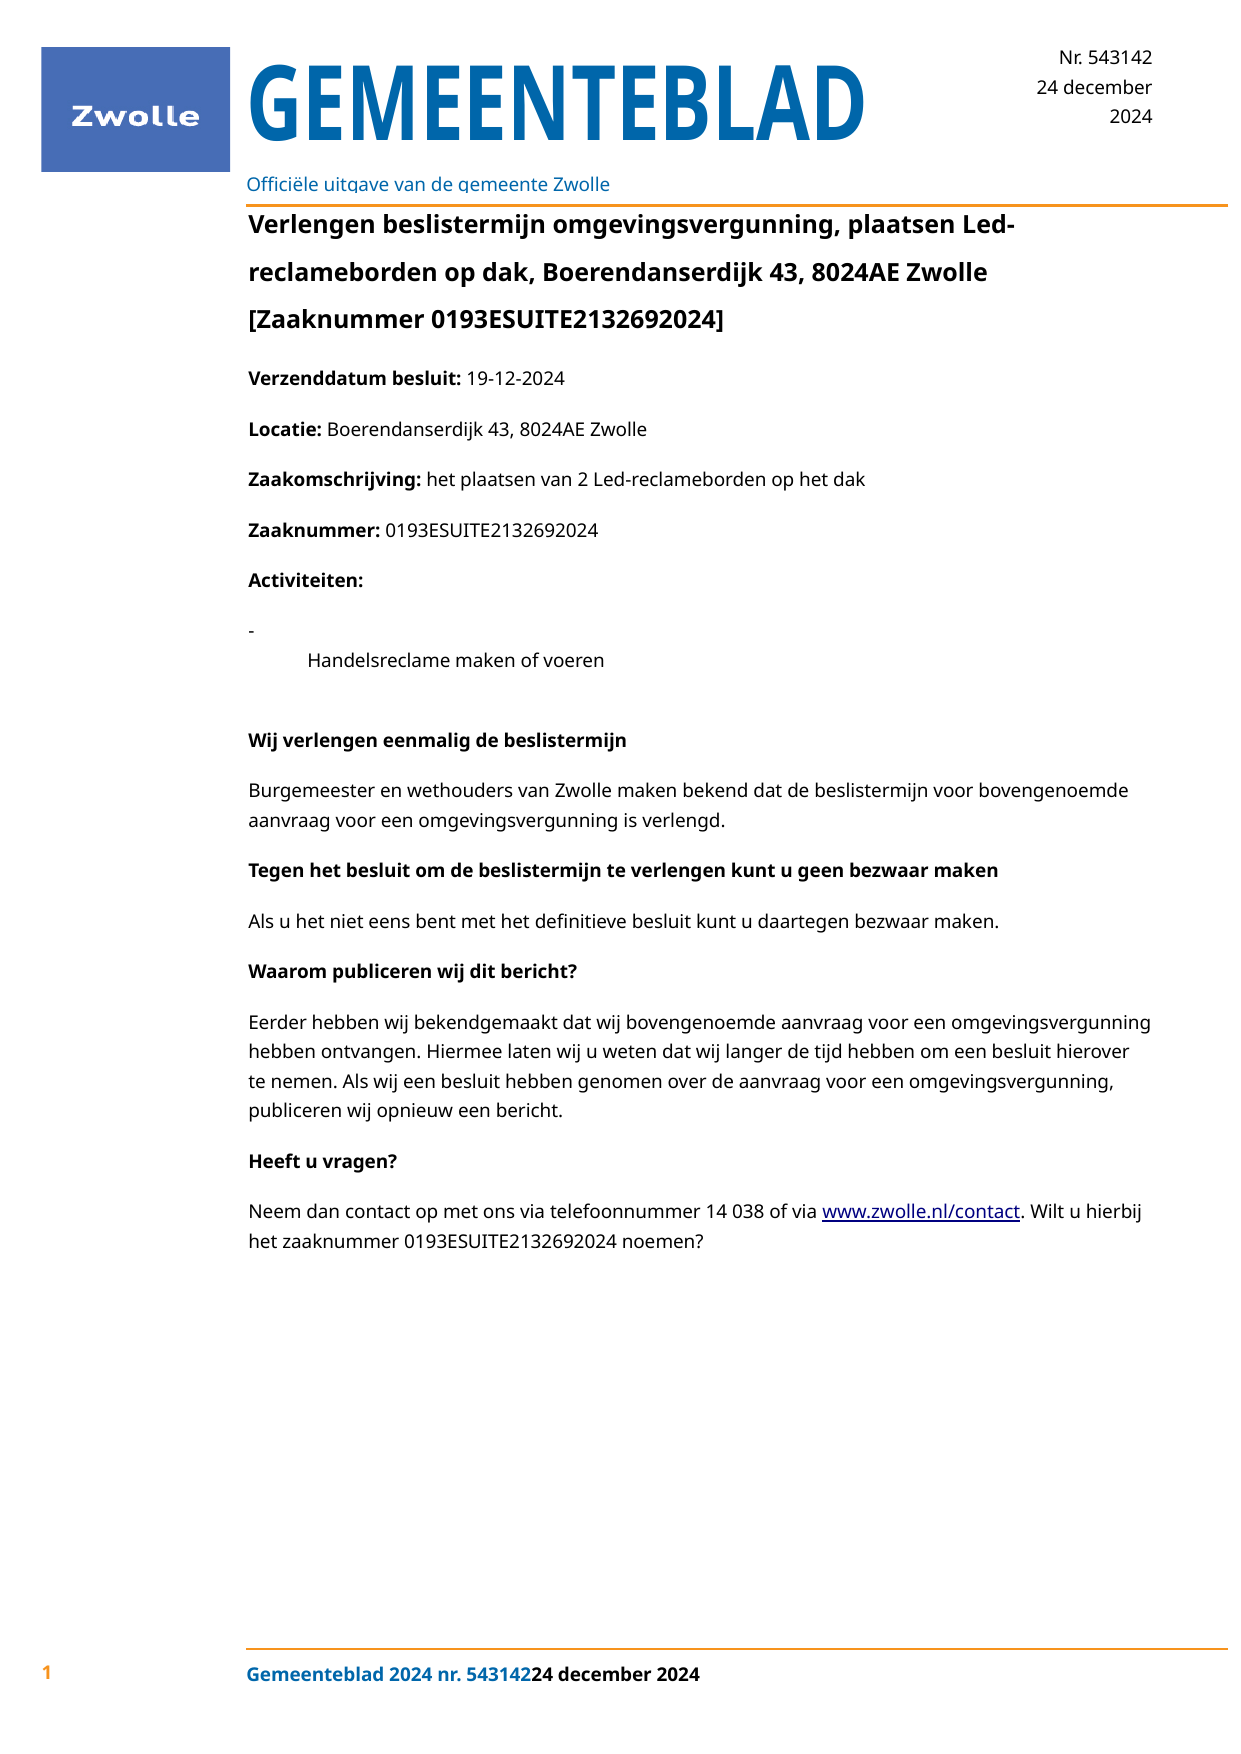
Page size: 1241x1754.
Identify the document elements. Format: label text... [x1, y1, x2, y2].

text Heeft u vragen? [248, 1148, 1152, 1174]
text Activiteiten: [248, 567, 1152, 593]
picture [41, 47, 231, 172]
text Verlengen beslistermijn omgevingsvergunning, plaatsen Led-reclameborden op dak, Boerendanserdijk 43, 8024AE Zwolle [Zaaknummer 0193ESUITE2132692024] [248, 207, 1152, 336]
text Tegen het besluit om de beslistermijn te verlengen kunt u geen bezwaar maken [248, 858, 1152, 883]
text Verzenddatum besluit: 19-12-2024 [248, 366, 1152, 391]
text Waarom publiceren wij dit bericht? [248, 958, 1152, 984]
text Locatie: Boerendanserdijk 43, 8024AE Zwolle [248, 416, 1152, 442]
text Zaakomschrijving: het plaatsen van 2 Led-reclameborden op het dak [248, 466, 1152, 492]
text Burgemeester en wethouders van Zwolle maken bekend dat de beslistermijn voor bovengenoemde aanvraag voor een omgevingsvergunning is verlengd. [248, 778, 1152, 833]
text Als u het niet eens bent met het definitieve besluit kunt u daartegen bezwaar maken. [248, 908, 1152, 934]
text Wij verlengen eenmalig de beslistermijn [248, 727, 1152, 753]
text Neem dan contact op met ons via telefoonnummer 14 038 of via www.zwolle.nl/contact. Wilt u hierbij het zaaknummer 0193ESUITE2132692024 noemen? [248, 1198, 1152, 1254]
text Eerder hebben wij bekendgemaakt dat wij bovengenoemde aanvraag voor een omgevingsvergunning hebben ontvangen. Hiermee laten wij u weten dat wij langer de tijd hebben om een besluit hierover te nemen. Als wij een besluit hebben genomen over de aanvraag voor een omgevingsvergunning, publiceren wij opnieuw een bericht. [248, 1009, 1152, 1123]
text Zaaknummer: 0193ESUITE2132692024 [248, 517, 1152, 542]
list Handelsreclame maken of voeren [248, 647, 1152, 673]
